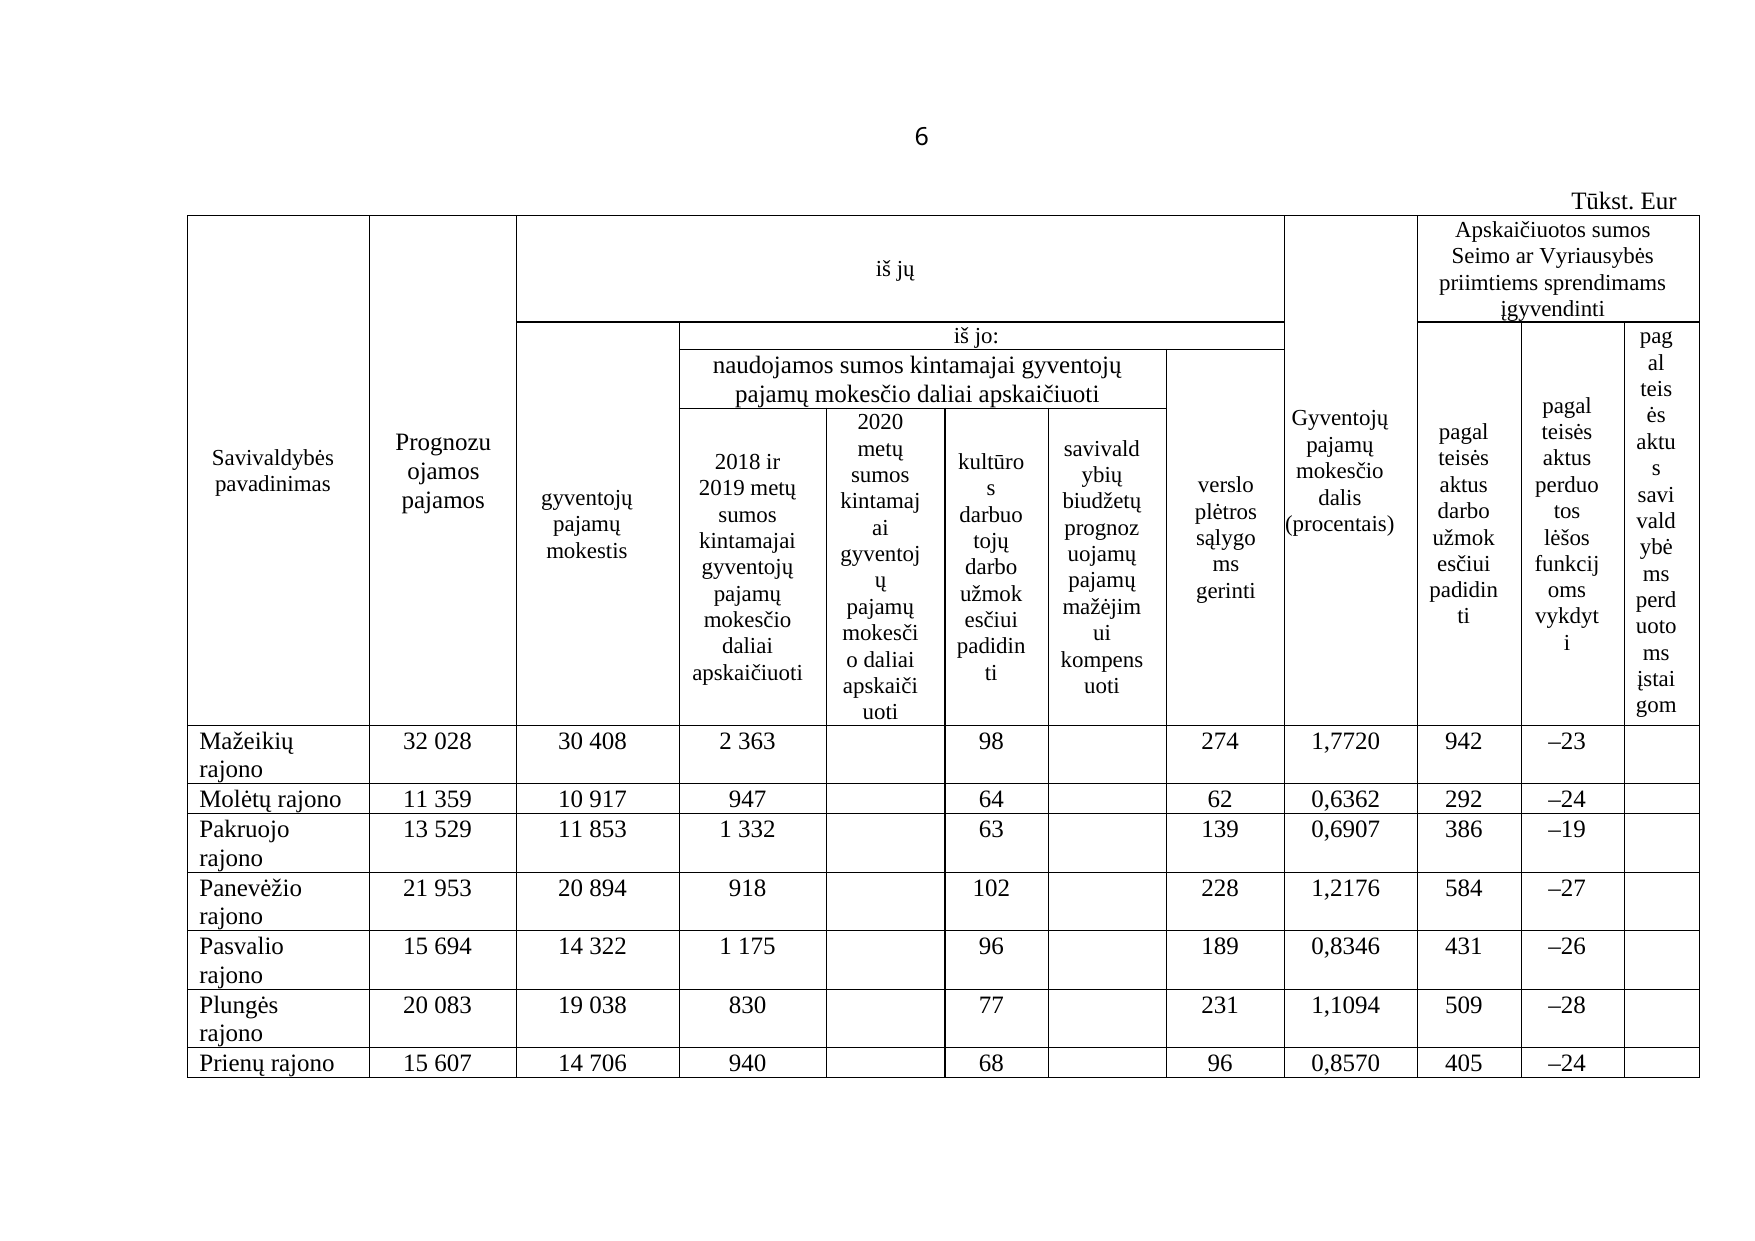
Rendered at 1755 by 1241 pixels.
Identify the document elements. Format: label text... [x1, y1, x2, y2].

table_cell 98 [946, 726, 1048, 783]
table_cell 68 [946, 1048, 1048, 1077]
table_cell –26 [1522, 931, 1624, 989]
table_cell Apskaičiuotos sumos Seimo ar Vyriausybės priimtiems sprendimams įgyvendinti [1418, 216, 1699, 321]
table_cell 139 [1167, 814, 1284, 872]
table_cell pagal teisės aktus savivaldybėms perduotoms įstaigoms išlaikyti [1625, 323, 1699, 725]
table_cell [1625, 1048, 1699, 1077]
table_cell 96 [1167, 1048, 1284, 1077]
table_cell 11 853 [517, 814, 679, 872]
table_cell [1625, 784, 1699, 813]
table_cell 0,8346 [1285, 931, 1417, 989]
table_cell [827, 1048, 944, 1077]
table_cell 0,6362 [1285, 784, 1417, 813]
table_cell verslo plėtros sąlygoms gerinti [1167, 350, 1284, 725]
table_cell Panevėžio rajono [188, 873, 369, 930]
table_cell gyventojų pajamų mokestis [517, 323, 679, 725]
table_cell 0,6907 [1285, 814, 1417, 872]
table_cell 15 694 [370, 931, 516, 989]
table_cell 21 953 [370, 873, 516, 930]
table_cell 19 038 [517, 990, 679, 1047]
table_cell 386 [1418, 814, 1521, 872]
table_cell iš jų [517, 216, 1284, 321]
table_cell Molėtų rajono [188, 784, 369, 813]
table_cell Mažeikių rajono [188, 726, 369, 783]
table_cell 30 408 [517, 726, 679, 783]
table_cell Savivaldybės pavadinimas [188, 216, 369, 725]
table_cell 509 [1418, 990, 1521, 1047]
table_cell 918 [680, 873, 826, 930]
table_cell 15 607 [370, 1048, 516, 1077]
table_cell 77 [946, 990, 1048, 1047]
table_cell [827, 873, 944, 930]
table_cell [827, 726, 944, 783]
table_cell 62 [1167, 784, 1284, 813]
table_cell Pasvalio rajono [188, 931, 369, 989]
table_cell –19 [1522, 814, 1624, 872]
table_cell –24 [1522, 784, 1624, 813]
table_cell [1625, 990, 1699, 1047]
table_cell naudojamos sumos kintamajai gyventojų pajamų mokesčio daliai apskaičiuoti [680, 350, 1166, 407]
table_cell [827, 990, 944, 1047]
table_cell –23 [1522, 726, 1624, 783]
table_cell Gyventojų pajamų mokesčio dalis (procentais) [1285, 216, 1417, 725]
table_cell 830 [680, 990, 826, 1047]
table_cell [1049, 726, 1166, 783]
table_cell 102 [946, 873, 1048, 930]
table_cell 1 175 [680, 931, 826, 989]
table_cell –28 [1522, 990, 1624, 1047]
table_cell pagal teisės aktus darbo užmokesčiui padidinti [1418, 323, 1521, 725]
table_cell [1625, 814, 1699, 872]
table_cell kultūros darbuotojų darbo užmokesčiui padidinti [946, 409, 1048, 725]
table_cell Prognozuojamos pajamos [370, 216, 516, 725]
table_cell 228 [1167, 873, 1284, 930]
table_cell [1049, 931, 1166, 989]
table_cell 942 [1418, 726, 1521, 783]
table_cell [827, 784, 944, 813]
table_cell savivaldybių biudžetų prognozuojamų pajamų mažėjimui kompensuoti [1049, 409, 1166, 725]
table_cell 32 028 [370, 726, 516, 783]
table_cell [1625, 726, 1699, 783]
table_cell 0,8570 [1285, 1048, 1417, 1077]
table_cell 2 363 [680, 726, 826, 783]
table_cell 231 [1167, 990, 1284, 1047]
table_cell 10 917 [517, 784, 679, 813]
table_cell iš jo: [680, 323, 1284, 349]
table_cell 1,1094 [1285, 990, 1417, 1047]
table_cell 63 [946, 814, 1048, 872]
table_cell 11 359 [370, 784, 516, 813]
table_cell 13 529 [370, 814, 516, 872]
table_header Tūkst. Eur [188, 186, 1699, 215]
table_cell [1625, 931, 1699, 989]
table_cell 14 706 [517, 1048, 679, 1077]
table_cell [1049, 784, 1166, 813]
table_cell 96 [946, 931, 1048, 989]
table_cell 431 [1418, 931, 1521, 989]
table_cell [827, 814, 944, 872]
table_cell 64 [946, 784, 1048, 813]
table_cell [1049, 814, 1166, 872]
table_cell 20 083 [370, 990, 516, 1047]
table_cell –27 [1522, 873, 1624, 930]
table_cell 405 [1418, 1048, 1521, 1077]
table_cell [1049, 990, 1166, 1047]
table_cell Plungės rajono [188, 990, 369, 1047]
table_cell [827, 931, 944, 989]
table_cell Pakruojo rajono [188, 814, 369, 872]
table_cell 292 [1418, 784, 1521, 813]
table_cell 1,7720 [1285, 726, 1417, 783]
table_cell [1049, 1048, 1166, 1077]
table_cell 947 [680, 784, 826, 813]
table_cell pagal teisės aktus perduotos lėšos funkcijoms vykdyti [1522, 323, 1624, 725]
table_cell 940 [680, 1048, 826, 1077]
table_cell 2020 metų sumos kintamajai gyventojų pajamų mokesčio daliai apskaičiuoti [827, 409, 944, 725]
table_cell 1,2176 [1285, 873, 1417, 930]
table_cell 1 332 [680, 814, 826, 872]
table_cell 274 [1167, 726, 1284, 783]
table_cell 20 894 [517, 873, 679, 930]
table_cell –24 [1522, 1048, 1624, 1077]
table_cell [1049, 873, 1166, 930]
table_cell 584 [1418, 873, 1521, 930]
table_cell Prienų rajono [188, 1048, 369, 1077]
table_cell 14 322 [517, 931, 679, 989]
table_cell 189 [1167, 931, 1284, 989]
table_cell [1625, 873, 1699, 930]
table_cell 2018 ir 2019 metų sumos kintamajai gyventojų pajamų mokesčio daliai apskaičiuoti [680, 409, 826, 725]
